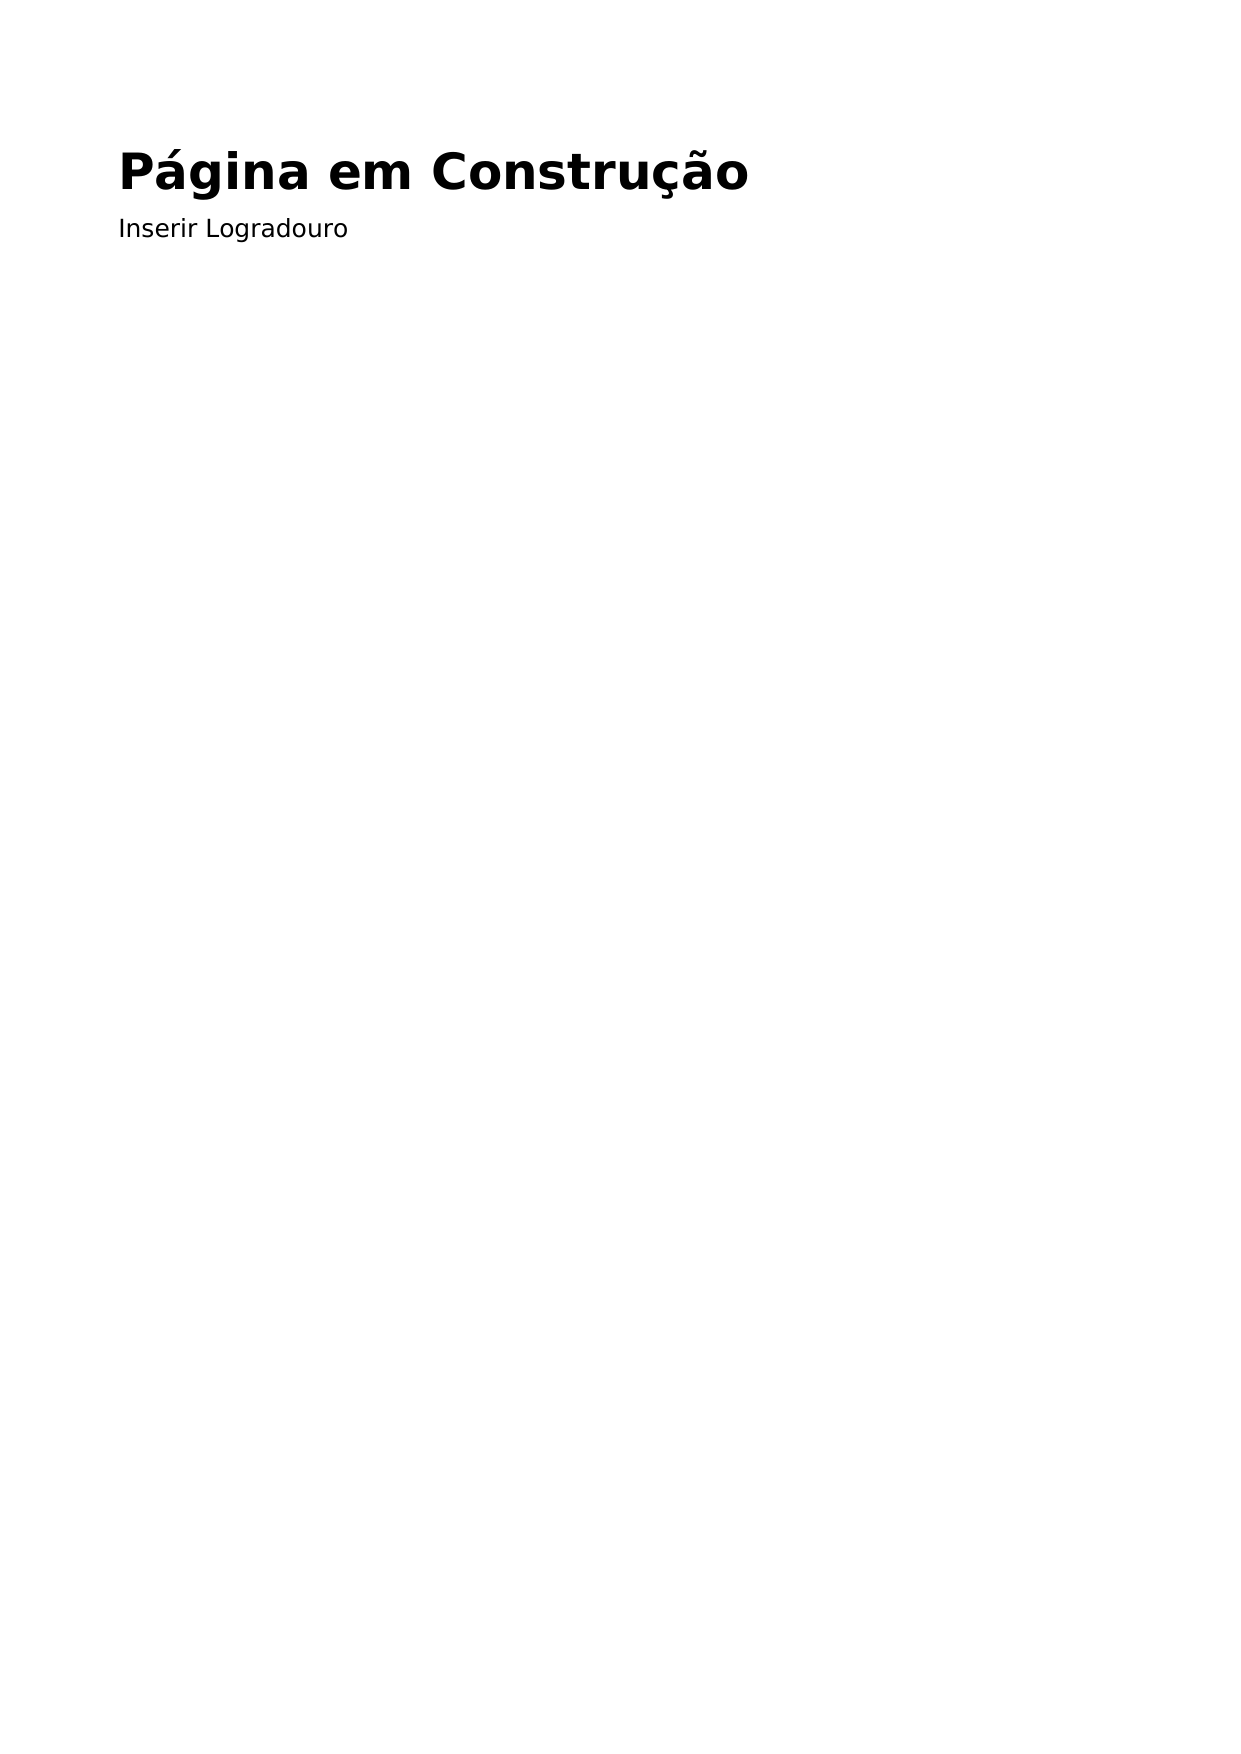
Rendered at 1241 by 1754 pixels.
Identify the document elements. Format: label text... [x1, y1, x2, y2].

text Inserir Logradouro [118, 214, 1122, 243]
subtitle Página em Construção [118, 143, 1122, 201]
